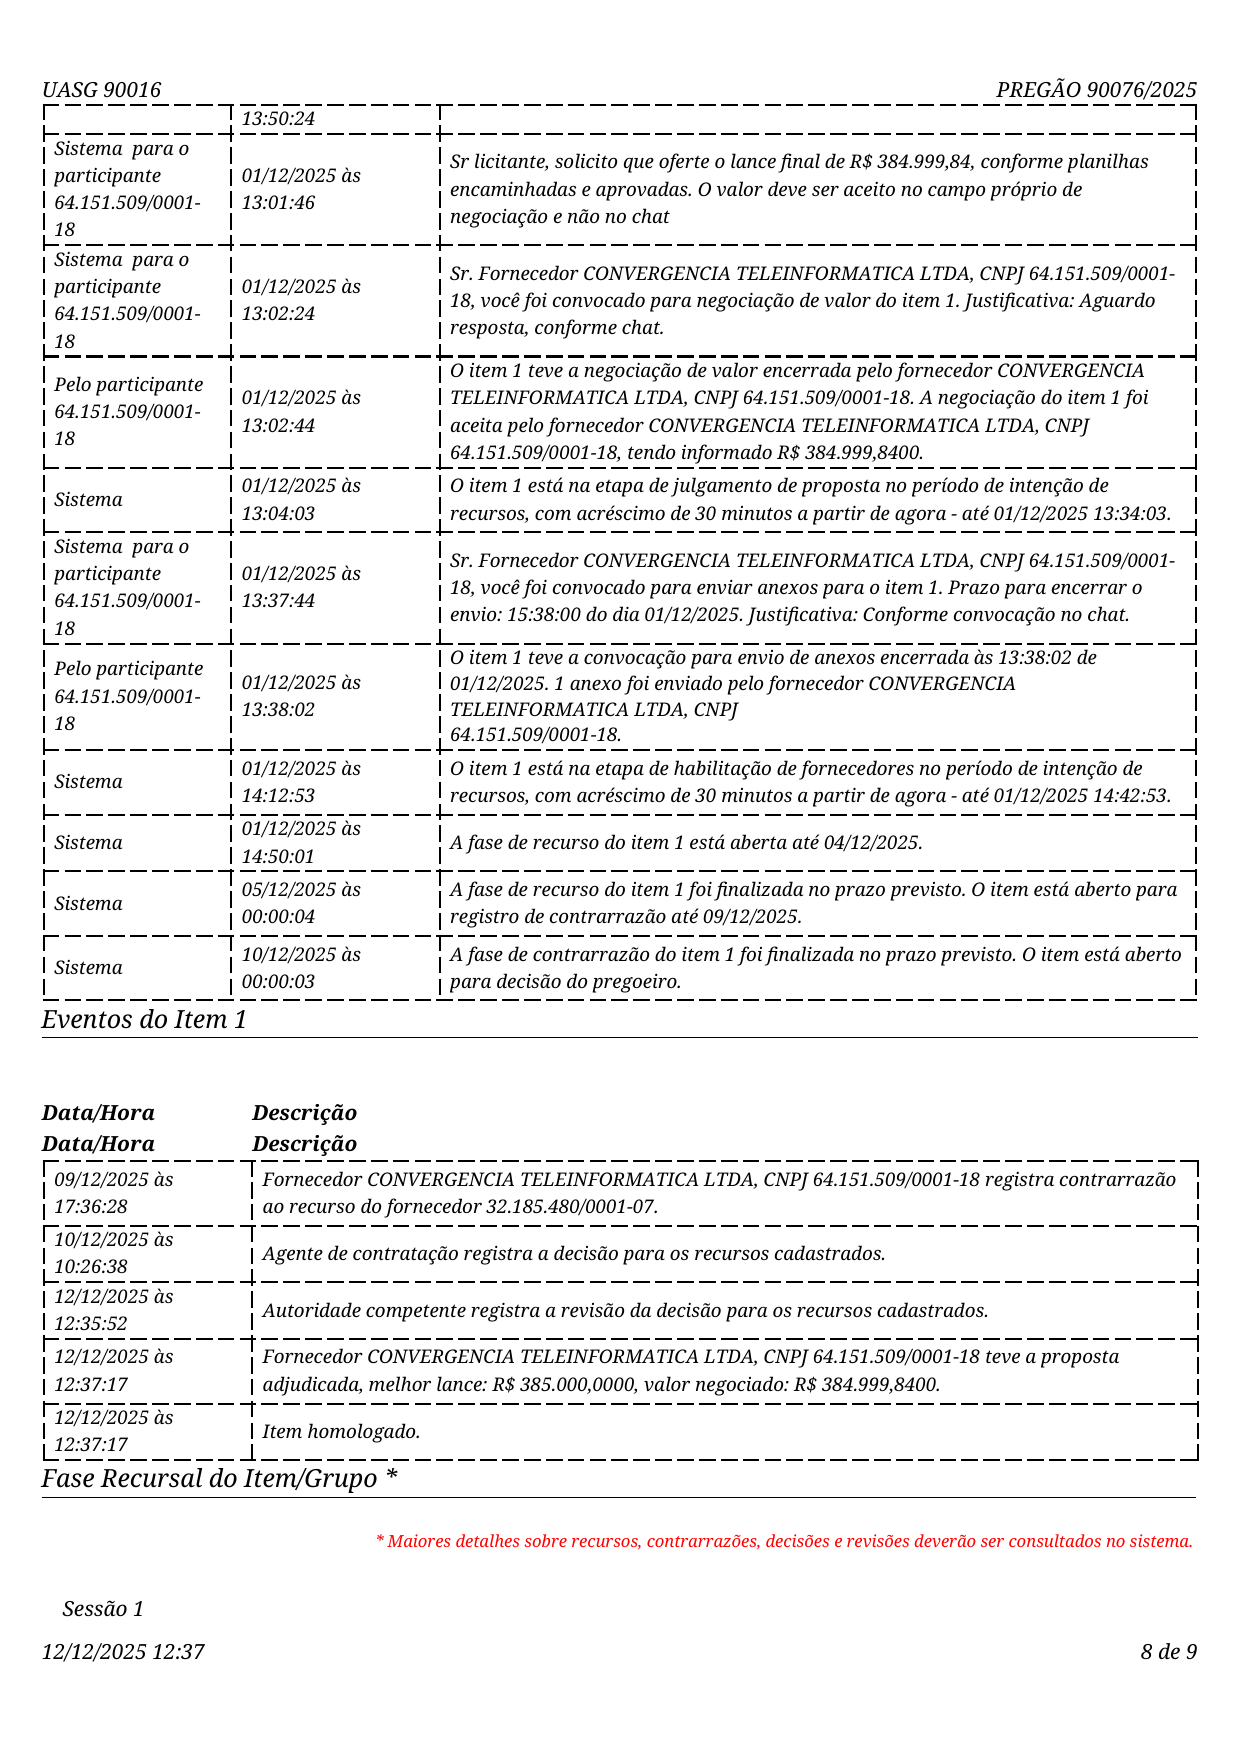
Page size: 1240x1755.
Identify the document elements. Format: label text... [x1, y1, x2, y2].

table_cell O item 1 está na etapa de habilitação de fornecedores no período de intenção de recursos, com acréscimo de 30 minutos a partir de agora - até 01/12/2025 14:42:53. [440, 749, 1196, 813]
table_cell [440, 104, 1196, 133]
table_cell Sr. Fornecedor CONVERGENCIA TELEINFORMATICA LTDA, CNPJ 64.151.509/0001-18, você foi convocado para negociação de valor do item 1. Justificativa: Aguardo resposta, conforme chat. [440, 244, 1196, 355]
table_cell Pelo participante 64.151.509/0001-18 [44, 643, 231, 749]
table_cell 01/12/2025 às 13:04:03 [231, 467, 439, 531]
text Sessão 1 [62, 1594, 1200, 1622]
table_cell O item 1 está na etapa de julgamento de proposta no período de intenção de recursos, com acréscimo de 30 minutos a partir de agora - até 01/12/2025 13:34:03. [440, 467, 1196, 531]
table_cell [44, 104, 231, 133]
subtitle Eventos do Item 1 [41, 1001, 1200, 1036]
table_cell Item homologado. [252, 1403, 1198, 1459]
table_header Fornecedor CONVERGENCIA TELEINFORMATICA LTDA, CNPJ 64.151.509/0001-18 registra contrarrazão ao recurso do fornecedor 32.185.480/0001-07. [252, 1160, 1198, 1224]
table_cell Sistema [44, 814, 231, 870]
table_cell 01/12/2025 às 13:02:24 [231, 244, 439, 355]
table_cell 12/12/2025 às 12:35:52 [44, 1281, 252, 1338]
text Data/Hora Descrição [42, 1098, 1200, 1127]
table_cell O item 1 teve a negociação de valor encerrada pelo fornecedor CONVERGENCIA TELEINFORMATICA LTDA, CNPJ 64.151.509/0001-18. A negociação do item 1 foi aceita pelo fornecedor CONVERGENCIA TELEINFORMATICA LTDA, CNPJ 64.151.509/0001-18, tendo informado R$ 384.999,8400. [440, 355, 1196, 467]
table_cell Sistema [44, 935, 231, 999]
table_cell Sistema para o participante 64.151.509/0001-18 [44, 531, 231, 642]
table_cell 01/12/2025 às 13:02:44 [231, 355, 439, 467]
table_cell O item 1 teve a convocação para envio de anexos encerrada às 13:38:02 de 01/12/2025. 1 anexo foi enviado pelo fornecedor CONVERGENCIA TELEINFORMATICA LTDA, CNPJ 64.151.509/0001-18. [440, 643, 1196, 749]
table_cell Sr licitante, solicito que oferte o lance final de R$ 384.999,84, conforme planilhas encaminhadas e aprovadas. O valor deve ser aceito no campo próprio de negociação e não no chat [440, 133, 1196, 244]
table_cell Sistema para o participante 64.151.509/0001-18 [44, 133, 231, 244]
table_header 09/12/2025 às 17:36:28 [44, 1160, 252, 1224]
table_cell Sistema para o participante 64.151.509/0001-18 [44, 244, 231, 355]
table_cell 01/12/2025 às 13:37:44 [231, 531, 439, 642]
table_cell Fornecedor CONVERGENCIA TELEINFORMATICA LTDA, CNPJ 64.151.509/0001-18 teve a proposta adjudicada, melhor lance: R$ 385.000,0000, valor negociado: R$ 384.999,8400. [252, 1338, 1198, 1402]
table_cell A fase de contrarrazão do item 1 foi finalizada no prazo previsto. O item está aberto para decisão do pregoeiro. [440, 935, 1196, 999]
table_cell Sistema [44, 467, 231, 531]
table_cell 05/12/2025 às 00:00:04 [231, 870, 439, 935]
table_cell 13:50:24 [231, 104, 439, 133]
subtitle Fase Recursal do Item/Grupo * [41, 1461, 1200, 1495]
table_cell 10/12/2025 às 10:26:38 [44, 1225, 252, 1281]
table_cell 01/12/2025 às 14:50:01 [231, 814, 439, 870]
table_cell A fase de recurso do item 1 foi finalizada no prazo previsto. O item está aberto para registro de contrarrazão até 09/12/2025. [440, 870, 1196, 935]
table_cell Pelo participante 64.151.509/0001-18 [44, 355, 231, 467]
table_cell 12/12/2025 às 12:37:17 [44, 1338, 252, 1402]
table_cell 12/12/2025 às 12:37:17 [44, 1403, 252, 1459]
table_cell Agente de contratação registra a decisão para os recursos cadastrados. [252, 1225, 1198, 1281]
table_cell Sistema [44, 749, 231, 813]
table_cell A fase de recurso do item 1 está aberta até 04/12/2025. [440, 814, 1196, 870]
table_cell Sistema [44, 870, 231, 935]
text * Maiores detalhes sobre recursos, contrarrazões, decisões e revisões deverão ser consultados no sistema. [42, 1530, 1196, 1553]
table_cell Autoridade competente registra a revisão da decisão para os recursos cadastrados. [252, 1281, 1198, 1338]
table_cell 01/12/2025 às 13:01:46 [231, 133, 439, 244]
table_cell 01/12/2025 às 14:12:53 [231, 749, 439, 813]
text Data/Hora Descrição [42, 1129, 1200, 1158]
table_cell Sr. Fornecedor CONVERGENCIA TELEINFORMATICA LTDA, CNPJ 64.151.509/0001-18, você foi convocado para enviar anexos para o item 1. Prazo para encerrar o envio: 15:38:00 do dia 01/12/2025. Justificativa: Conforme convocação no chat. [440, 531, 1196, 642]
table_cell 01/12/2025 às 13:38:02 [231, 643, 439, 749]
table_cell 10/12/2025 às 00:00:03 [231, 935, 439, 999]
